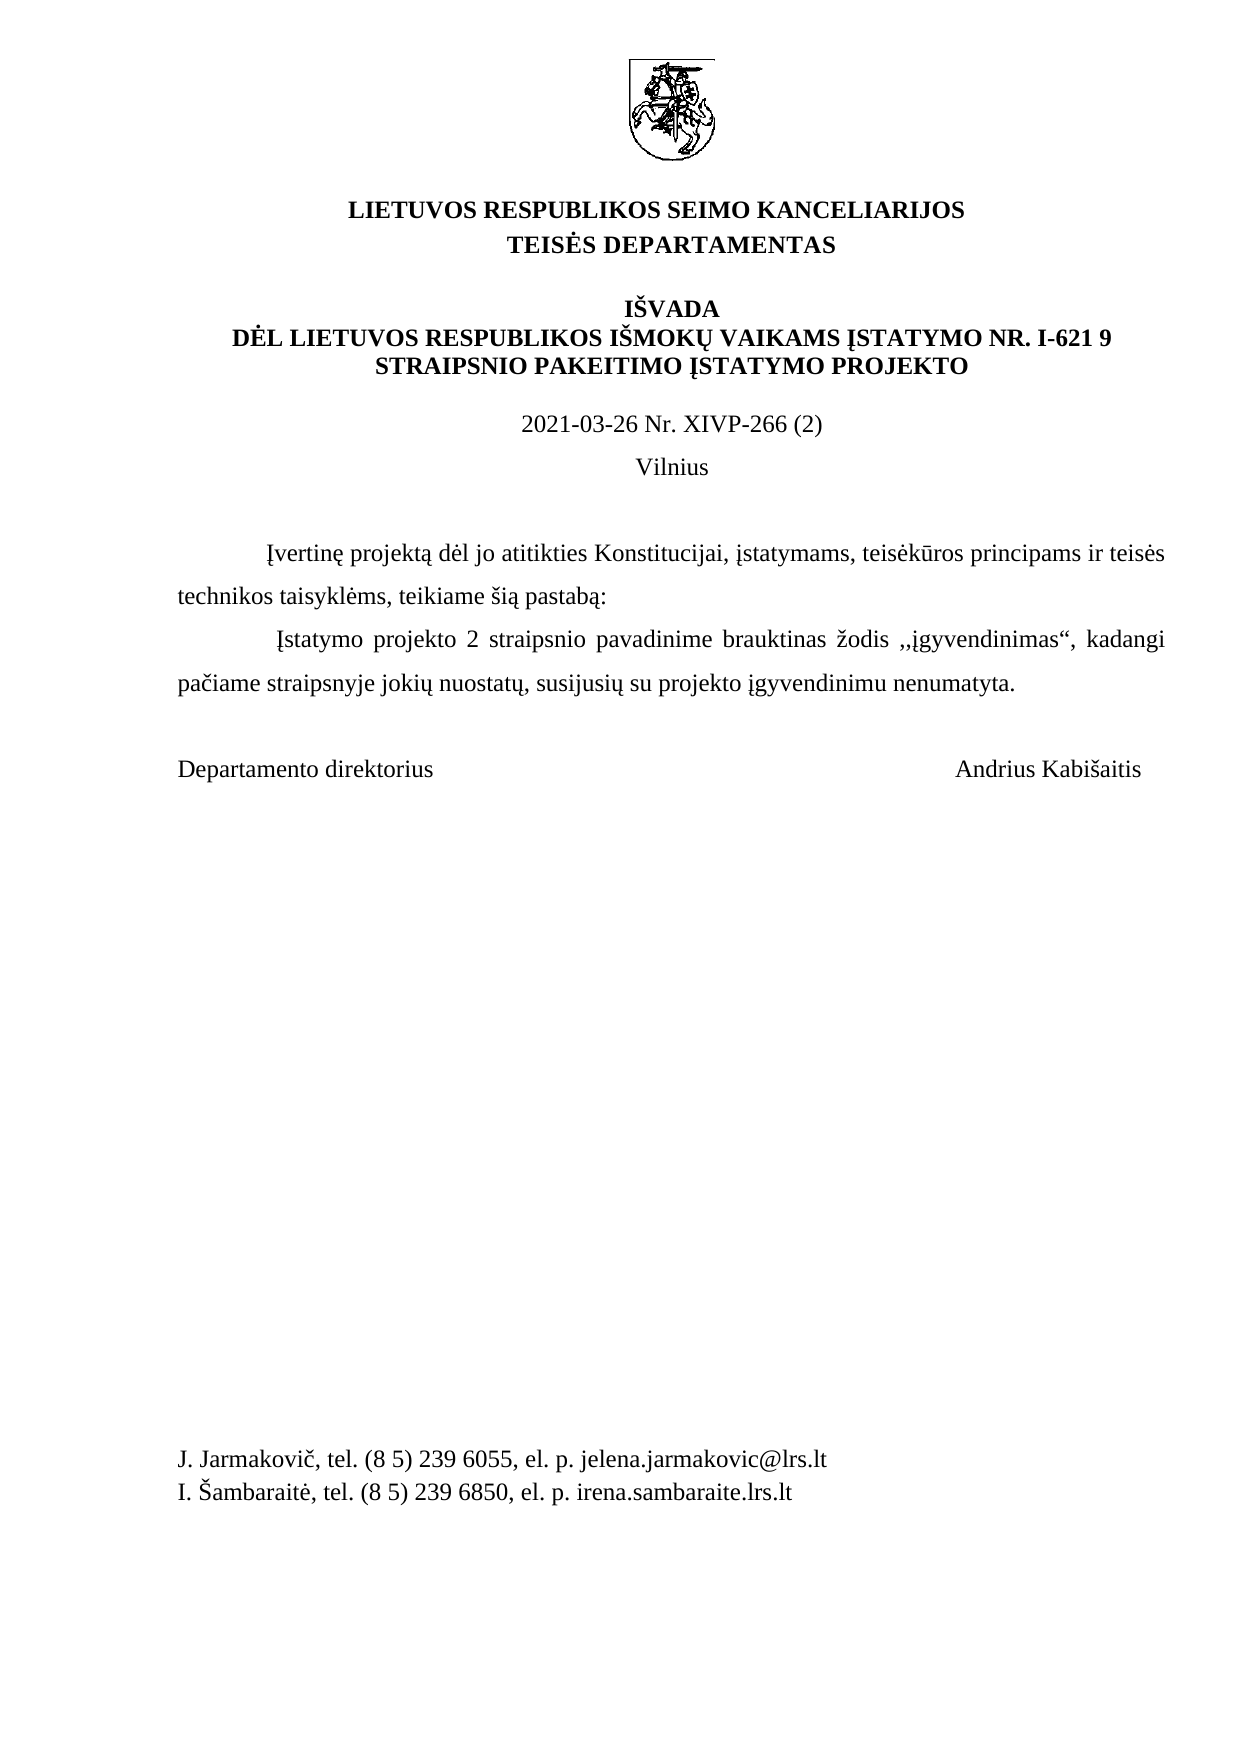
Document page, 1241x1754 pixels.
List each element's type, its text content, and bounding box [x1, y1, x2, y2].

text LIETUVOS RESPUBLIKOS SEIMO KANCELIARIJOS [177, 195, 1136, 224]
text 2021-03-26 Nr. XIVP-266 (2) [177, 409, 1167, 438]
text TEISĖS DEPARTAMENTAS [177, 230, 1165, 259]
text Vilnius [177, 452, 1167, 481]
text Įvertinę projektą dėl jo atitikties Konstitucijai, įstatymams, teisėkūros principams ir teisės technikos taisyklėms, teikiame šią pastabą: [177, 538, 1167, 610]
text IŠVADA [177, 294, 1167, 323]
text Įstatymo projekto 2 straipsnio pavadinime brauktinas žodis ,,įgyvendinimas“, kadangi pačiame straipsnyje jokių nuostatų, susijusių su projekto įgyvendinimu nenumatyta. [177, 624, 1167, 696]
text Departamento direktorius Andrius Kabišaitis [177, 754, 1167, 783]
text I. Šambaraitė, tel. (8 5) 239 6850, el. p. irena.sambaraite.lrs.lt [177, 1477, 1167, 1506]
text J. Jarmakovič, tel. (8 5) 239 6055, el. p. jelena.jarmakovic@lrs.lt [177, 1444, 1167, 1473]
text DĖL LIETUVOS RESPUBLIKOS IŠMOKŲ VAIKAMS ĮSTATYMO NR. I-621 9 STRAIPSNIO PAKEITIMO ĮSTATYMO PROJEKTO [177, 323, 1167, 380]
